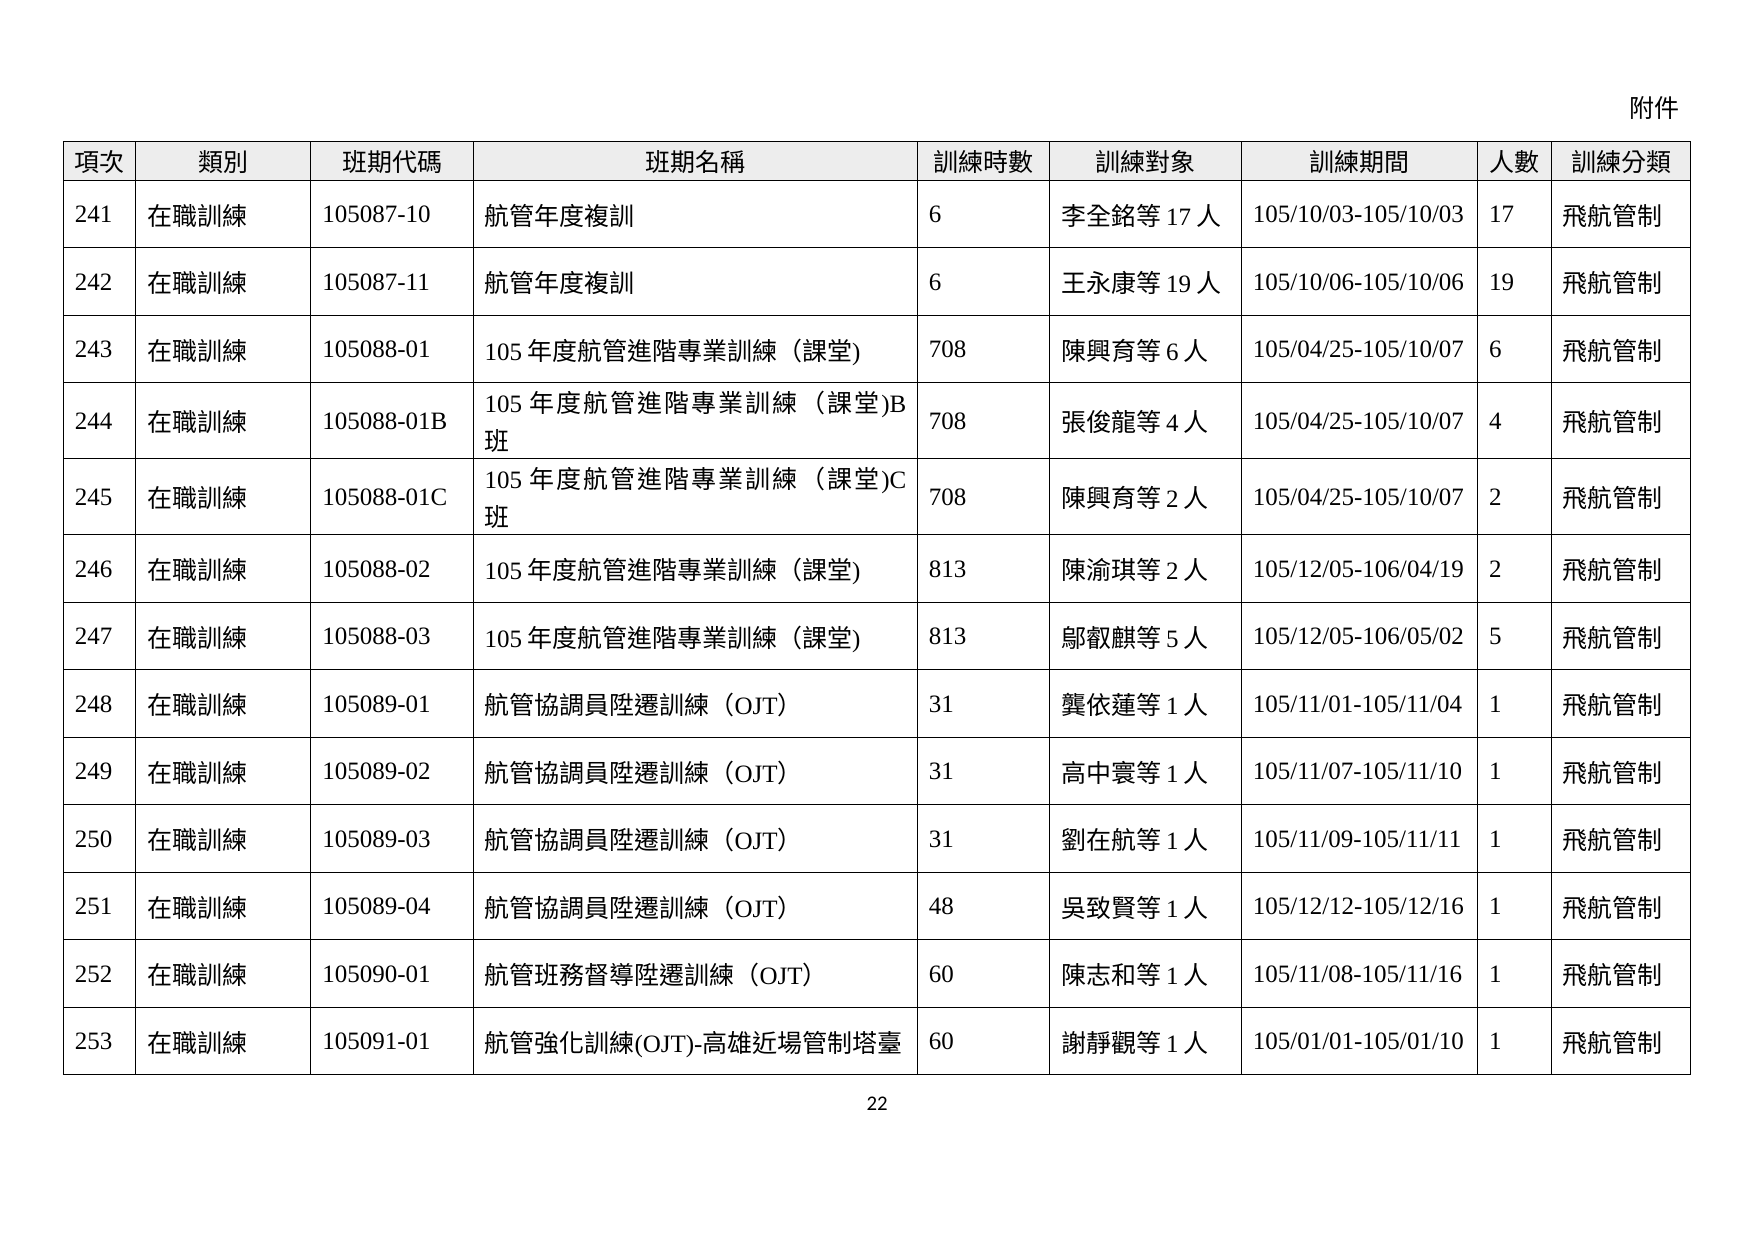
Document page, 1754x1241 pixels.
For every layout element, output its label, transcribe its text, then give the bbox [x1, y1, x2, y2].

table_cell 在職訓練 [136, 603, 310, 669]
table_cell 飛航管制 [1552, 316, 1690, 382]
table_cell 105089-03 [311, 805, 473, 872]
table_cell 105088-01 [311, 316, 473, 382]
table_cell 飛航管制 [1552, 181, 1690, 247]
table_cell 241 [64, 181, 135, 247]
table_cell 1 [1478, 805, 1551, 872]
table_cell 飛航管制 [1552, 940, 1690, 1007]
table_cell 吳致賢等1人 [1050, 873, 1241, 939]
table_cell 17 [1478, 181, 1551, 247]
table_cell 飛航管制 [1552, 535, 1690, 602]
table_cell 在職訓練 [136, 738, 310, 804]
table_cell 1 [1478, 940, 1551, 1007]
table_cell 航管年度複訓 [474, 248, 917, 315]
table_cell 105年度航管進階專業訓練（課堂) [474, 603, 917, 669]
table_cell 105088-02 [311, 535, 473, 602]
table_cell 1 [1478, 670, 1551, 737]
table_cell 105/10/06-105/10/06 [1242, 248, 1477, 315]
table_cell 航管協調員陞遷訓練（OJT） [474, 738, 917, 804]
table_cell 2 [1478, 459, 1551, 534]
table_cell 813 [918, 535, 1049, 602]
table_cell 105/11/09-105/11/11 [1242, 805, 1477, 872]
table_cell 105088-01B [311, 383, 473, 458]
table_cell 在職訓練 [136, 181, 310, 247]
table_cell 飛航管制 [1552, 873, 1690, 939]
table_cell 105088-03 [311, 603, 473, 669]
table_cell 19 [1478, 248, 1551, 315]
table_cell 在職訓練 [136, 459, 310, 534]
table_cell 陳興育等2人 [1050, 459, 1241, 534]
table_cell 60 [918, 940, 1049, 1007]
table_cell 在職訓練 [136, 670, 310, 737]
table_cell 4 [1478, 383, 1551, 458]
table_header 訓練期間 [1242, 142, 1477, 180]
table_cell 高中寰等1人 [1050, 738, 1241, 804]
table_cell 2 [1478, 535, 1551, 602]
table_cell 航管強化訓練(OJT)-高雄近場管制塔臺 [474, 1008, 917, 1074]
table_cell 105年度航管進階專業訓練（課堂)C班 [474, 459, 917, 534]
table_cell 247 [64, 603, 135, 669]
table_cell 105091-01 [311, 1008, 473, 1074]
table_cell 1 [1478, 873, 1551, 939]
table_header 訓練對象 [1050, 142, 1241, 180]
table_cell 249 [64, 738, 135, 804]
table_cell 105/12/05-106/04/19 [1242, 535, 1477, 602]
table_cell 航管協調員陞遷訓練（OJT） [474, 670, 917, 737]
table_cell 6 [918, 248, 1049, 315]
table_cell 陳志和等1人 [1050, 940, 1241, 1007]
table_cell 105/11/08-105/11/16 [1242, 940, 1477, 1007]
table_cell 245 [64, 459, 135, 534]
table_cell 6 [1478, 316, 1551, 382]
table_cell 105/12/05-106/05/02 [1242, 603, 1477, 669]
table_header 訓練時數 [918, 142, 1049, 180]
table_cell 在職訓練 [136, 383, 310, 458]
table_cell 105089-01 [311, 670, 473, 737]
table_cell 龔依蓮等1人 [1050, 670, 1241, 737]
table_header 訓練分類 [1552, 142, 1690, 180]
table_cell 243 [64, 316, 135, 382]
table_cell 105/04/25-105/10/07 [1242, 383, 1477, 458]
table_cell 105/04/25-105/10/07 [1242, 459, 1477, 534]
table_cell 105088-01C [311, 459, 473, 534]
table_cell 在職訓練 [136, 873, 310, 939]
table_cell 飛航管制 [1552, 383, 1690, 458]
table_cell 60 [918, 1008, 1049, 1074]
table_cell 708 [918, 383, 1049, 458]
table_cell 謝靜觀等1人 [1050, 1008, 1241, 1074]
table_cell 105089-04 [311, 873, 473, 939]
table_cell 105/01/01-105/01/10 [1242, 1008, 1477, 1074]
table_header 項次 [64, 142, 135, 180]
table_cell 31 [918, 738, 1049, 804]
table_cell 1 [1478, 738, 1551, 804]
table_cell 105/10/03-105/10/03 [1242, 181, 1477, 247]
table_cell 253 [64, 1008, 135, 1074]
table_cell 105/11/01-105/11/04 [1242, 670, 1477, 737]
table_cell 飛航管制 [1552, 738, 1690, 804]
table_header 班期名稱 [474, 142, 917, 180]
table_cell 31 [918, 670, 1049, 737]
table_cell 在職訓練 [136, 316, 310, 382]
table_cell 708 [918, 459, 1049, 534]
table_cell 105年度航管進階專業訓練（課堂)B班 [474, 383, 917, 458]
table_cell 105/12/12-105/12/16 [1242, 873, 1477, 939]
table_cell 252 [64, 940, 135, 1007]
table_cell 航管班務督導陞遷訓練（OJT） [474, 940, 917, 1007]
table_cell 在職訓練 [136, 248, 310, 315]
table_cell 48 [918, 873, 1049, 939]
table_cell 813 [918, 603, 1049, 669]
table_cell 飛航管制 [1552, 603, 1690, 669]
table_cell 在職訓練 [136, 535, 310, 602]
table_cell 708 [918, 316, 1049, 382]
table_cell 105年度航管進階專業訓練（課堂) [474, 316, 917, 382]
table_cell 105090-01 [311, 940, 473, 1007]
table_cell 飛航管制 [1552, 670, 1690, 737]
table_cell 在職訓練 [136, 1008, 310, 1074]
table_cell 105/04/25-105/10/07 [1242, 316, 1477, 382]
table_cell 鄔叡麒等5人 [1050, 603, 1241, 669]
table_cell 飛航管制 [1552, 248, 1690, 315]
table_cell 航管年度複訓 [474, 181, 917, 247]
table_cell 航管協調員陞遷訓練（OJT） [474, 805, 917, 872]
table_cell 王永康等19人 [1050, 248, 1241, 315]
table_cell 251 [64, 873, 135, 939]
table_header 班期代碼 [311, 142, 473, 180]
table_cell 105/11/07-105/11/10 [1242, 738, 1477, 804]
table_cell 在職訓練 [136, 805, 310, 872]
table_cell 飛航管制 [1552, 805, 1690, 872]
table_cell 105087-11 [311, 248, 473, 315]
table_cell 劉在航等1人 [1050, 805, 1241, 872]
table_cell 248 [64, 670, 135, 737]
table_cell 105年度航管進階專業訓練（課堂) [474, 535, 917, 602]
table_cell 242 [64, 248, 135, 315]
table_cell 陳興育等6人 [1050, 316, 1241, 382]
table_cell 張俊龍等4人 [1050, 383, 1241, 458]
table_cell 250 [64, 805, 135, 872]
table_cell 244 [64, 383, 135, 458]
table_cell 李全銘等17人 [1050, 181, 1241, 247]
table_cell 6 [918, 181, 1049, 247]
table_cell 1 [1478, 1008, 1551, 1074]
table_cell 在職訓練 [136, 940, 310, 1007]
table_header 類別 [136, 142, 310, 180]
table_cell 陳渝琪等2人 [1050, 535, 1241, 602]
table_cell 31 [918, 805, 1049, 872]
table_cell 飛航管制 [1552, 459, 1690, 534]
table_header 人數 [1478, 142, 1551, 180]
table_cell 105087-10 [311, 181, 473, 247]
table_cell 5 [1478, 603, 1551, 669]
table_cell 246 [64, 535, 135, 602]
table_cell 航管協調員陞遷訓練（OJT） [474, 873, 917, 939]
table_cell 飛航管制 [1552, 1008, 1690, 1074]
table_cell 105089-02 [311, 738, 473, 804]
